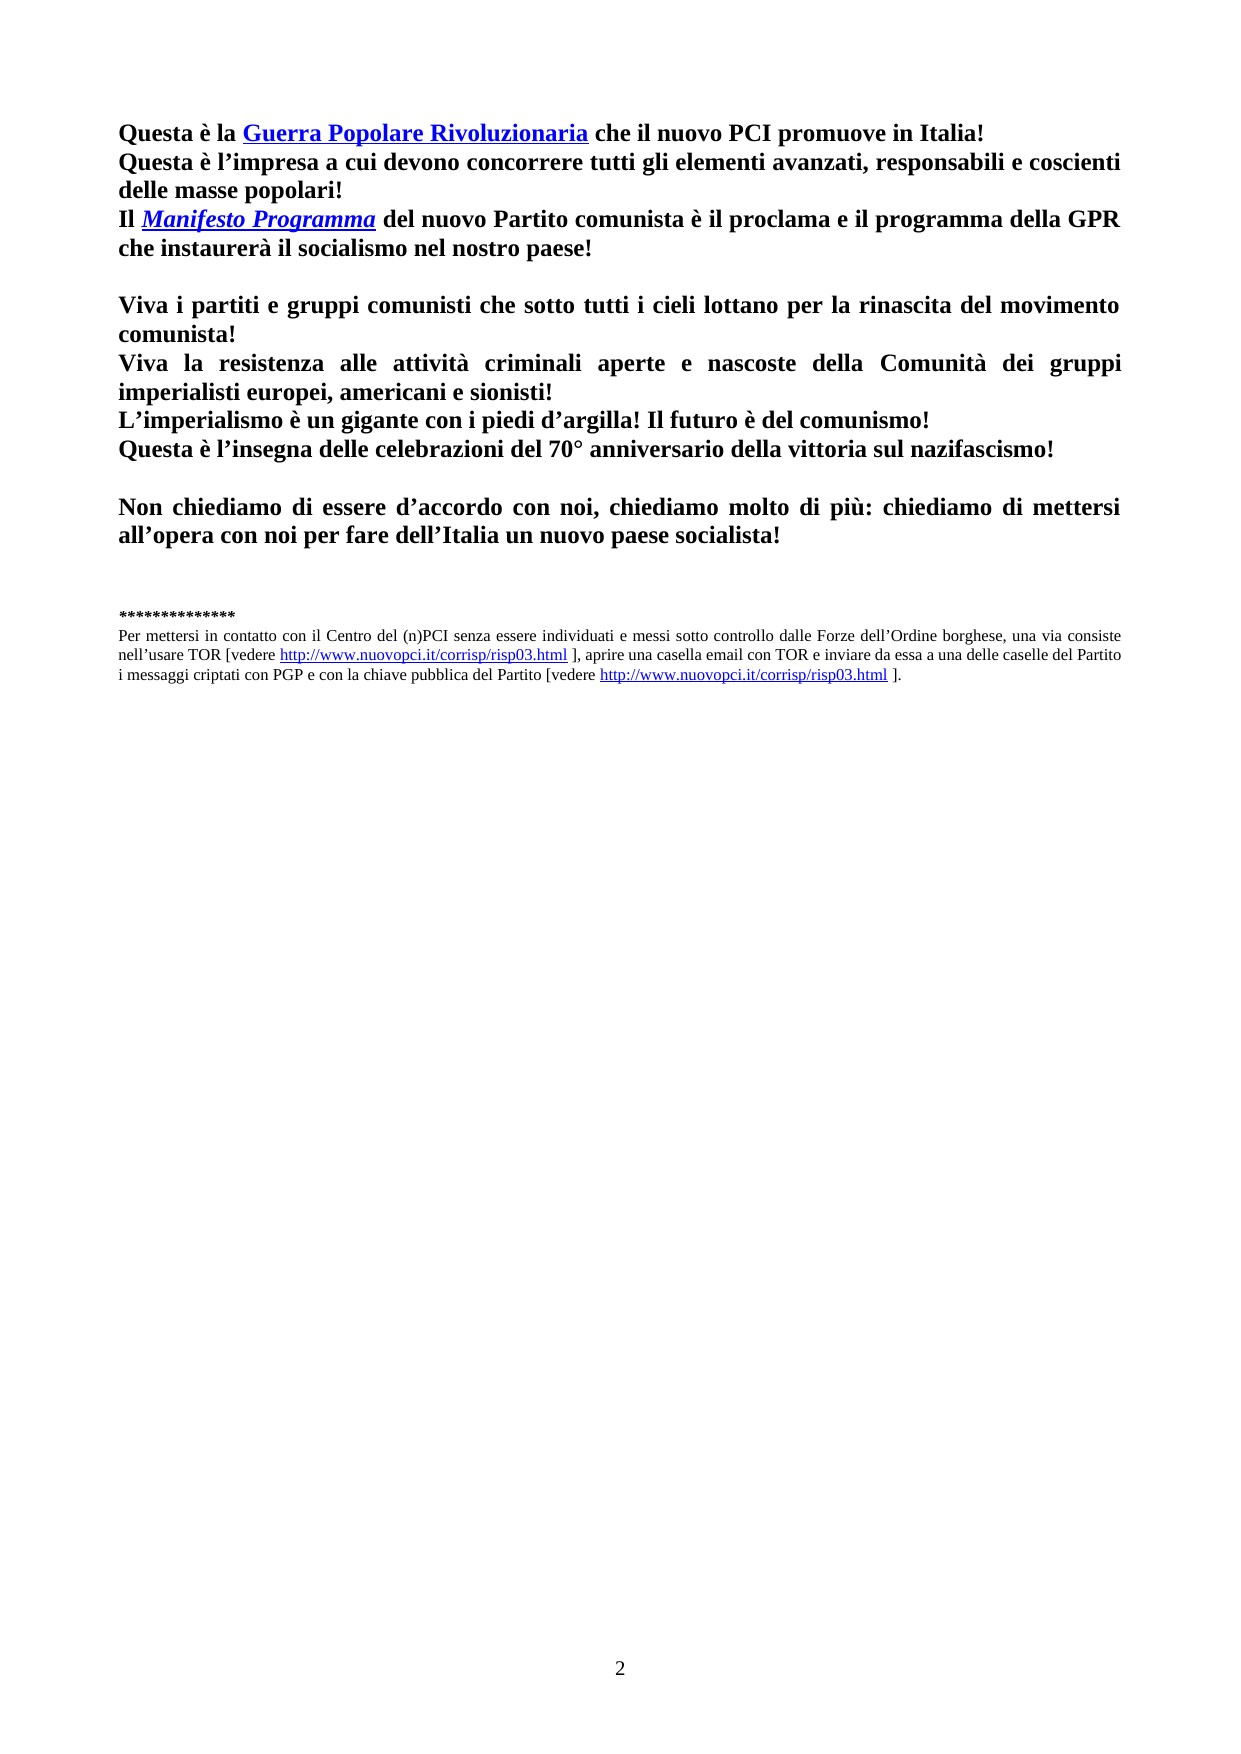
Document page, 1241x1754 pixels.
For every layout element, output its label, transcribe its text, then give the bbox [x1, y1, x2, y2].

text Questa è l’insegna delle celebrazioni del 70° anniversario della vittoria sul nazifascismo! [118, 434, 1122, 463]
text Per mettersi in contatto con il Centro del (n)PCI senza essere individuati e messi sotto controllo dalle Forze dell’Ordine borghese, una via consiste nell’usare TOR [vedere http://www.nuovopci.it/corrisp/risp03.html ], aprire una casella email con TOR e inviare da essa a una delle caselle del Partito i messaggi criptati con PGP e con la chiave pubblica del Partito [vedere http://www.nuovopci.it/corrisp/risp03.html ]. [118, 626, 1122, 683]
text Viva la resistenza alle attività criminali aperte e nascoste della Comunità dei gruppi imperialisti europei, americani e sionisti! [118, 348, 1122, 406]
text Viva i partiti e gruppi comunisti che sotto tutti i cieli lottano per la rinascita del movimento comunista! [118, 291, 1122, 348]
text Questa è la Guerra Popolare Rivoluzionaria che il nuovo PCI promuove in Italia! [118, 118, 1122, 147]
text Non chiediamo di essere d’accordo con noi, chiediamo molto di più: chiediamo di mettersi all’opera con noi per fare dell’Italia un nuovo paese socialista! [118, 492, 1122, 549]
text Questa è l’impresa a cui devono concorrere tutti gli elementi avanzati, responsabili e coscienti delle masse popolari! [118, 147, 1122, 204]
text Il Manifesto Programma del nuovo Partito comunista è il proclama e il programma della GPR che instaurerà il socialismo nel nostro paese! [118, 204, 1122, 262]
text L’imperialismo è un gigante con i piedi d’argilla! Il futuro è del comunismo! [118, 406, 1122, 434]
text ************** [118, 607, 1122, 626]
